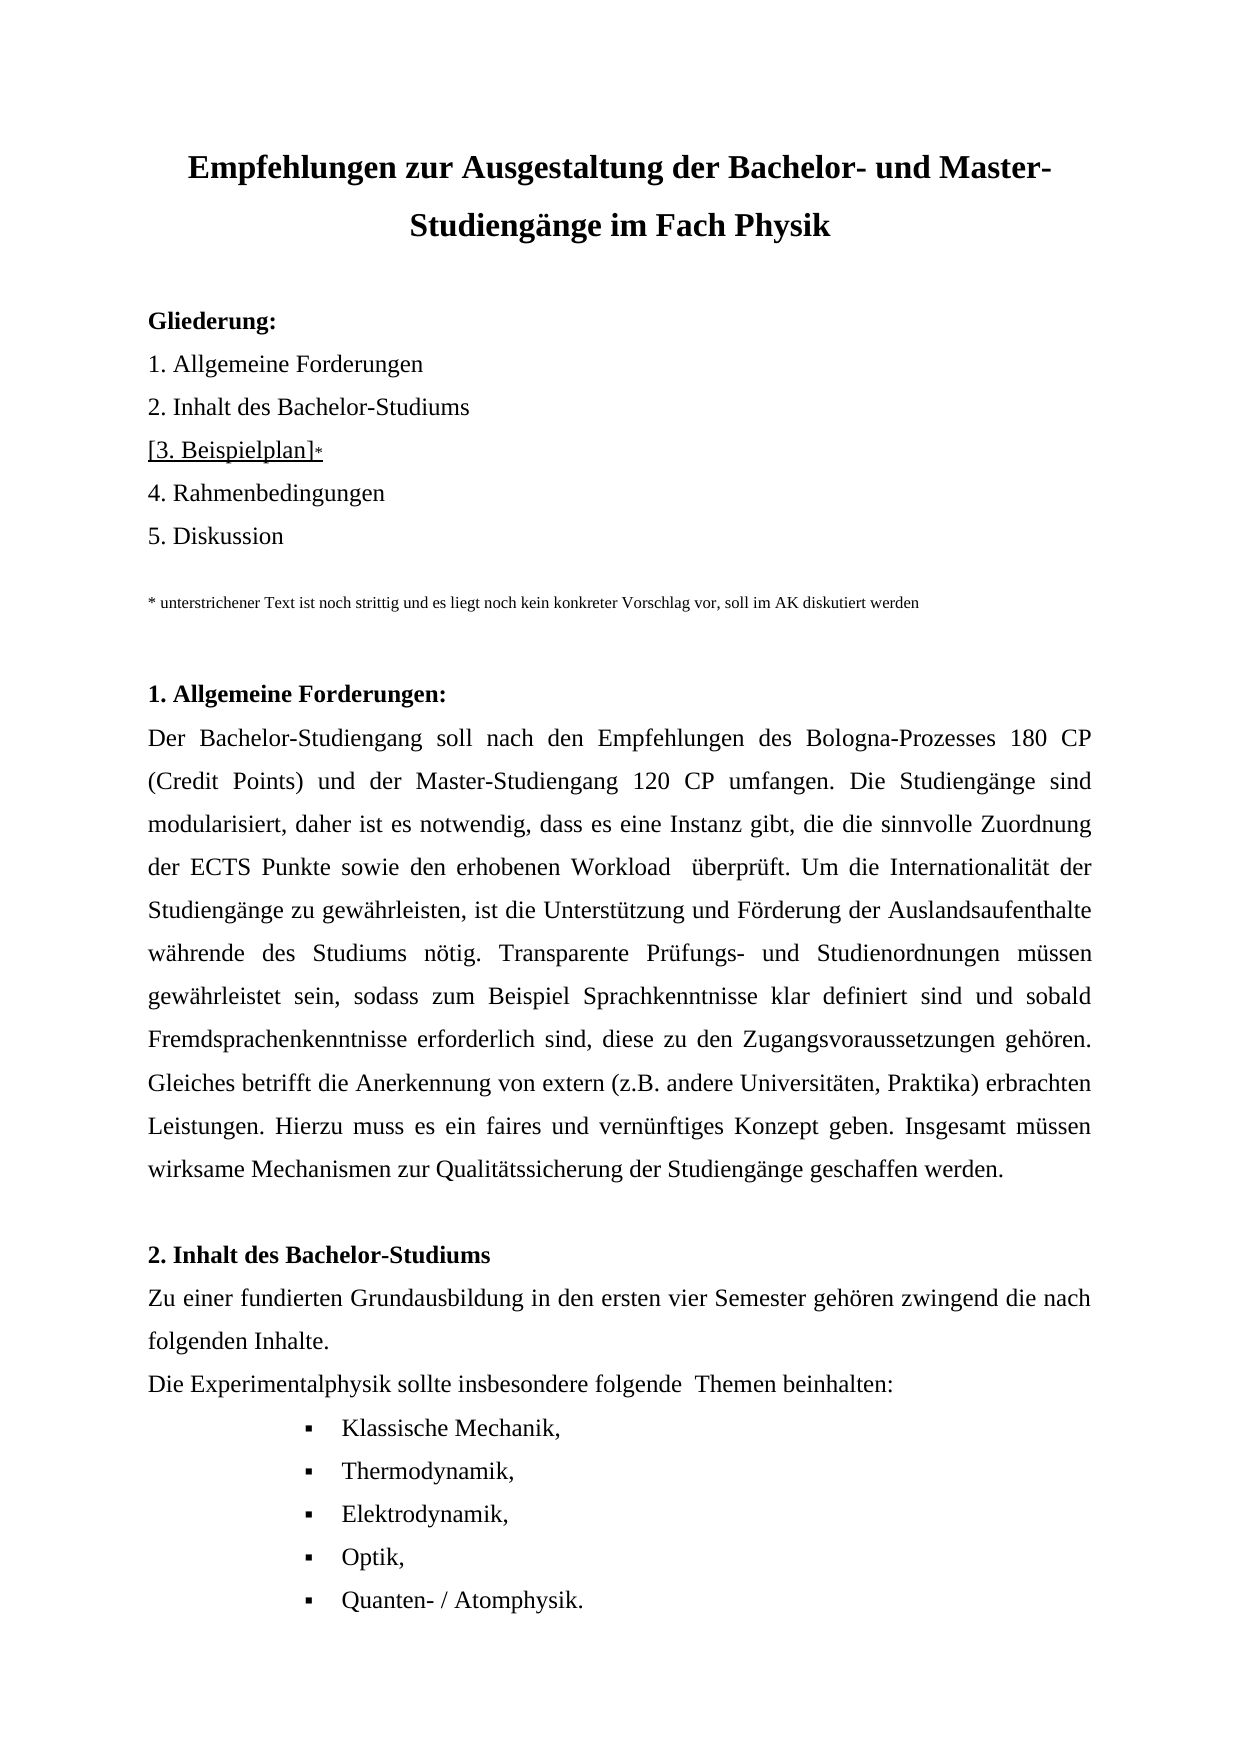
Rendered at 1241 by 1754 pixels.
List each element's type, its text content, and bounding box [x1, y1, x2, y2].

text Der Bachelor-Studiengang soll nach den Empfehlungen des Bologna-Prozesses 180 CP (Credit Points) und der Master-Studiengang 120 CP umfangen. Die Studiengänge sind modularisiert, daher ist es notwendig, dass es eine Instanz gibt, die die sinnvolle Zuordnung der ECTS Punkte sowie den erhobenen Workload überprüft. Um die Internationalität der Studiengänge zu gewährleisten, ist die Unterstützung und Förderung der Auslandsaufenthalte währende des Studiums nötig. Transparente Prüfungs- und Studienordnungen müssen gewährleistet sein, sodass zum Beispiel Sprachkenntnisse klar definiert sind und sobald Fremdsprachenkenntnisse erforderlich sind, diese zu den Zugangsvoraussetzungen gehören. Gleiches betrifft die Anerkennung von extern (z.B. andere Universitäten, Praktika) erbrachten Leistungen. Hierzu muss es ein faires und vernünftiges Konzept geben. Insgesamt müssen wirksame Mechanismen zur Qualitätssicherung der Studiengänge geschaffen werden. [148, 723, 1092, 1183]
text 1. Allgemeine Forderungen: [148, 679, 1092, 708]
text * unterstrichener Text ist noch strittig und es liegt noch kein konkreter Vorschlag vor, soll im AK diskutiert werden [148, 593, 1092, 612]
text Zu einer fundierten Grundausbildung in den ersten vier Semester gehören zwingend die nach folgenden Inhalte. [148, 1283, 1092, 1355]
list Optik, [304, 1542, 1092, 1571]
text 5. Diskussion [148, 521, 1092, 550]
text 4. Rahmenbedingungen [148, 478, 1092, 507]
text 1. Allgemeine Forderungen [148, 349, 1092, 378]
list Thermodynamik, [304, 1456, 1092, 1484]
text [3. Beispielplan]* [148, 435, 1092, 464]
list Elektrodynamik, [304, 1499, 1092, 1528]
text 2. Inhalt des Bachelor-Studiums [148, 1240, 1092, 1269]
text Empfehlungen zur Ausgestaltung der Bachelor- und Master-Studiengänge im Fach Physik [148, 148, 1092, 243]
list Klassische Mechanik, [304, 1413, 1092, 1441]
text 2. Inhalt des Bachelor-Studiums [148, 392, 1092, 421]
list Quanten- / Atomphysik. [304, 1585, 1092, 1614]
text Gliederung: [148, 306, 1092, 334]
text Die Experimentalphysik sollte insbesondere folgende Themen beinhalten: [148, 1369, 1092, 1398]
